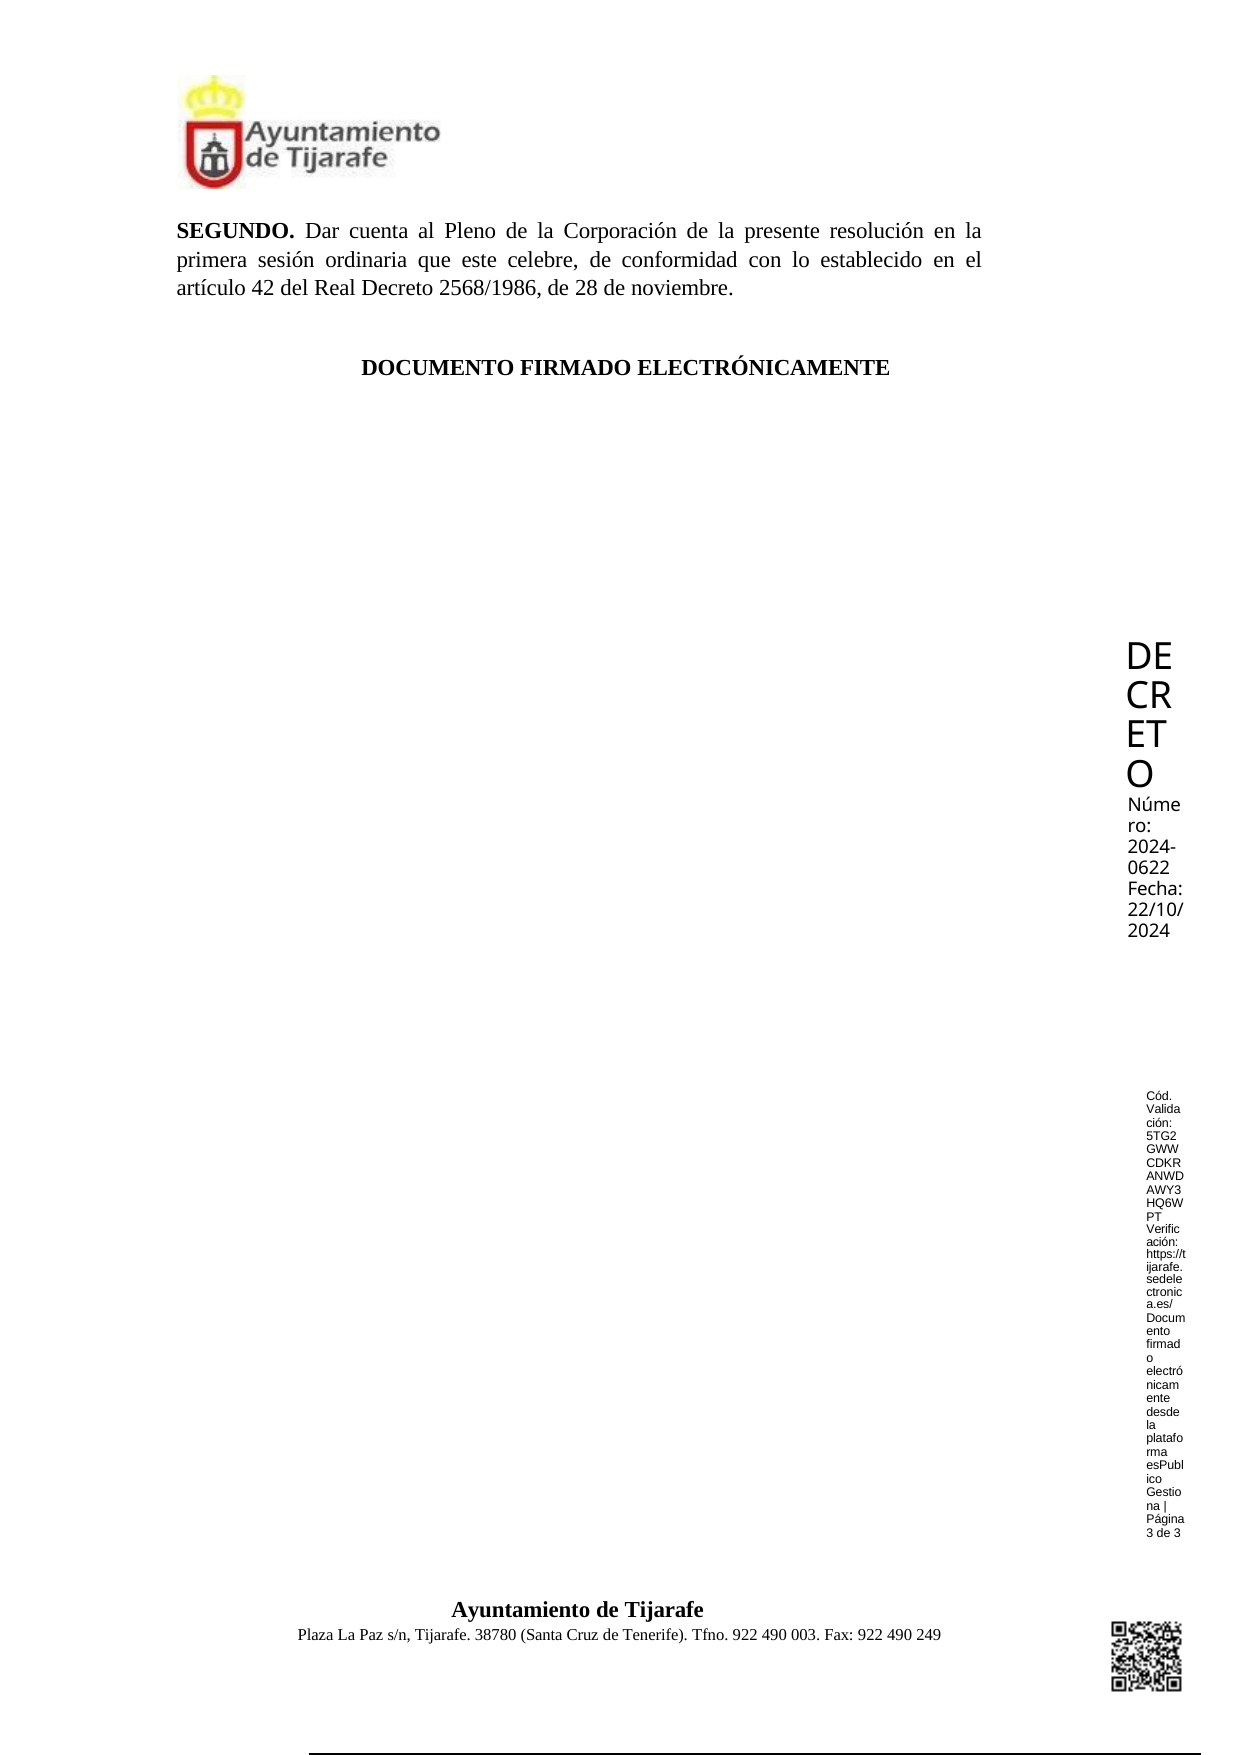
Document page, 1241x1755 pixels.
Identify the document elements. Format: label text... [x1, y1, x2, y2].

text Documento firmado electrónicamente desde la plataforma esPublico Gestiona | Página 3 de 3 [1146, 1311, 1186, 1540]
text Número: 2024-0622 Fecha: 22/10/2024 [1127, 795, 1185, 942]
text Verificación: https://tijarafe.sedelectronica.es/ [1146, 1224, 1186, 1311]
text Cód. Validación: 5TG2GWWCDKRANWDAWY3HQ6WPT [1146, 1089, 1186, 1224]
text [1123, 638, 1185, 985]
text DECRETO [1125, 638, 1185, 795]
text SEGUNDO. Dar cuenta al Pleno de la Corporación de la presente resolución en la primera sesión ordinaria que este celebre, de conformidad con lo establecido en el artículo 42 del Real Decreto 2568/1986, de 28 de noviembre. [176, 217, 982, 301]
subtitle DOCUMENTO FIRMADO ELECTRÓNICAMENTE [361, 354, 1195, 380]
text [1144, 1089, 1186, 1612]
